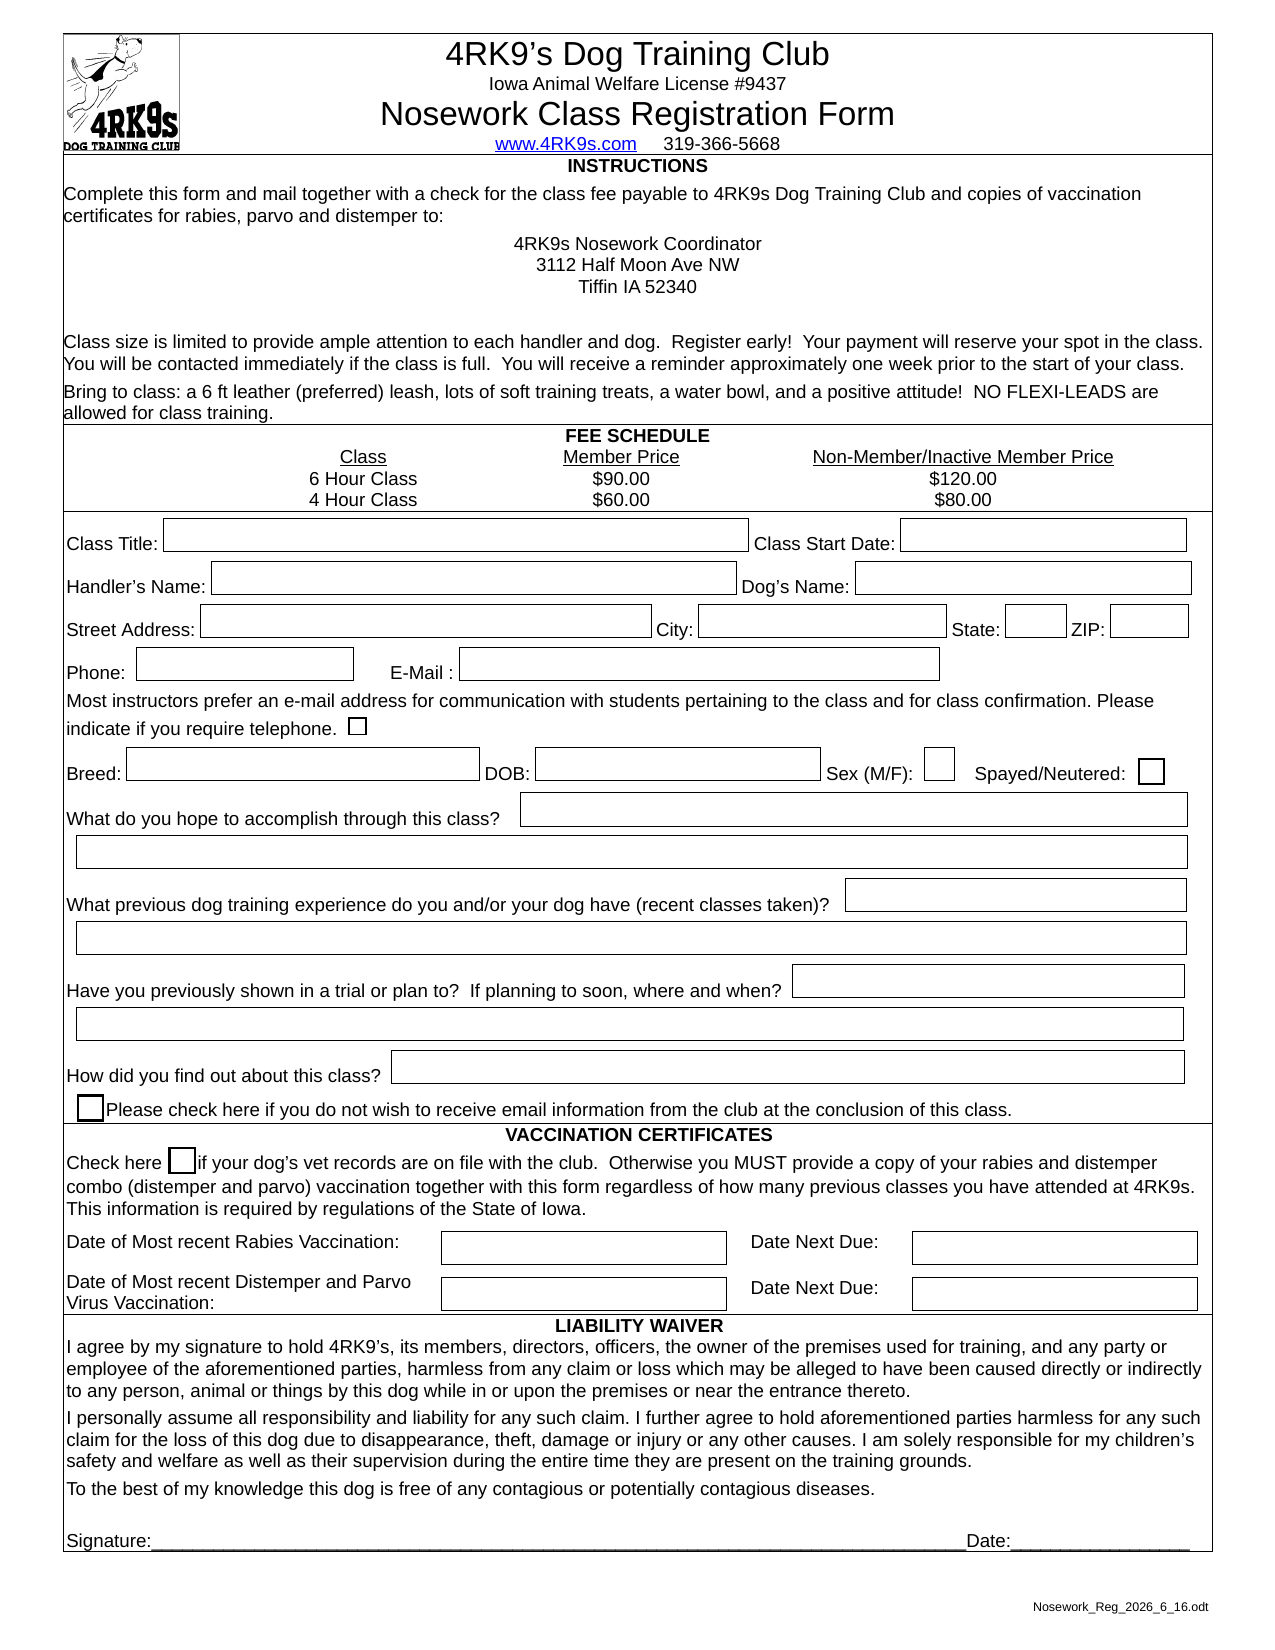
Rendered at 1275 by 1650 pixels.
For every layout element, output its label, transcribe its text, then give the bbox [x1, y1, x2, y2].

table_cell Class Title: Class Start Date: Handler’s Name: Dog’s Name: Street Address: City: State: ZIP: Phone: E-Mail : Most instructors prefer an e-mail address for communication with students pertaining to the class and for class confirmation. Please indicate if you require telephone. Breed: DOB: Sex (M/F): Spayed/Neutered: What do you hope to accomplish through this class? What previous dog training experience do you and/or your dog have (recent classes taken)? Have you previously shown in a trial or plan to? If planning to soon, where and when? How did you find out about this class? Please check here if you do not wish to receive email information from the club at the conclusion of this class. [64, 512, 1212, 1123]
table_cell LIABILITY WAIVER I agree by my signature to hold 4RK9’s, its members, directors, officers, the owner of the premises used for training, and any party or employee of the aforementioned parties, harmless from any claim or loss which may be alleged to have been caused directly or indirectly to any person, animal or things by this dog while in or upon the premises or near the entrance thereto. I personally assume all responsibility and liability for any such claim. I further agree to hold aforementioned parties harmless for any such claim for the loss of this dog due to disappearance, theft, damage or injury or any other causes. I am solely responsible for my children’s safety and welfare as well as their supervision during the entire time they are present on the training grounds. To the best of my knowledge this dog is free of any contagious or potentially contagious diseases. Signature: Date: [64, 1315, 1212, 1551]
table_cell Date Next Due: [732, 1265, 894, 1314]
table_cell Date Next Due: [732, 1219, 894, 1264]
table_cell FEE SCHEDULE Class Member Price Non-Member/Inactive Member Price 6 Hour Class $90.00 $120.00 4 Hour Class $60.00 $80.00 [64, 425, 1212, 511]
table_cell INSTRUCTIONS Complete this form and mail together with a check for the class fee payable to 4RK9s Dog Training Club and copies of vaccination certificates for rabies, parvo and distemper to: 4RK9s Nosework Coordinator 3112 Half Moon Ave NW Tiffin IA 52340 Class size is limited to provide ample attention to each handler and dog. Register early! Your payment will reserve your spot in the class. You will be contacted immediately if the class is full. You will receive a reminder approximately one week prior to the start of your class. Bring to class: a 6 ft leather (preferred) leash, lots of soft training treats, a water bowl, and a positive attitude! NO FLEXI-LEADS are allowed for class training. [64, 155, 1212, 423]
table_header [64, 34, 213, 154]
table_cell [894, 1265, 1212, 1314]
table_cell [432, 1265, 732, 1314]
table_header [1062, 34, 1212, 154]
table_cell Date of Most recent Distemper and Parvo Virus Vaccination: [64, 1265, 432, 1314]
table_header 4RK9’s Dog Training Club Iowa Animal Welfare License #9437 Nosework Class Registration Form www.4RK9s.com 319-366-5668 [213, 34, 1062, 154]
table_cell [432, 1219, 732, 1264]
picture [64, 35, 179, 150]
table_cell VACCINATION CERTIFICATES Check here if your dog’s vet records are on file with the club. Otherwise you MUST provide a copy of your rabies and distemper combo (distemper and parvo) vaccination together with this form regardless of how many previous classes you have attended at 4RK9s. This information is required by regulations of the State of Iowa. [64, 1124, 1212, 1219]
table_cell Date of Most recent Rabies Vaccination: [64, 1219, 432, 1264]
table_cell [894, 1219, 1212, 1264]
